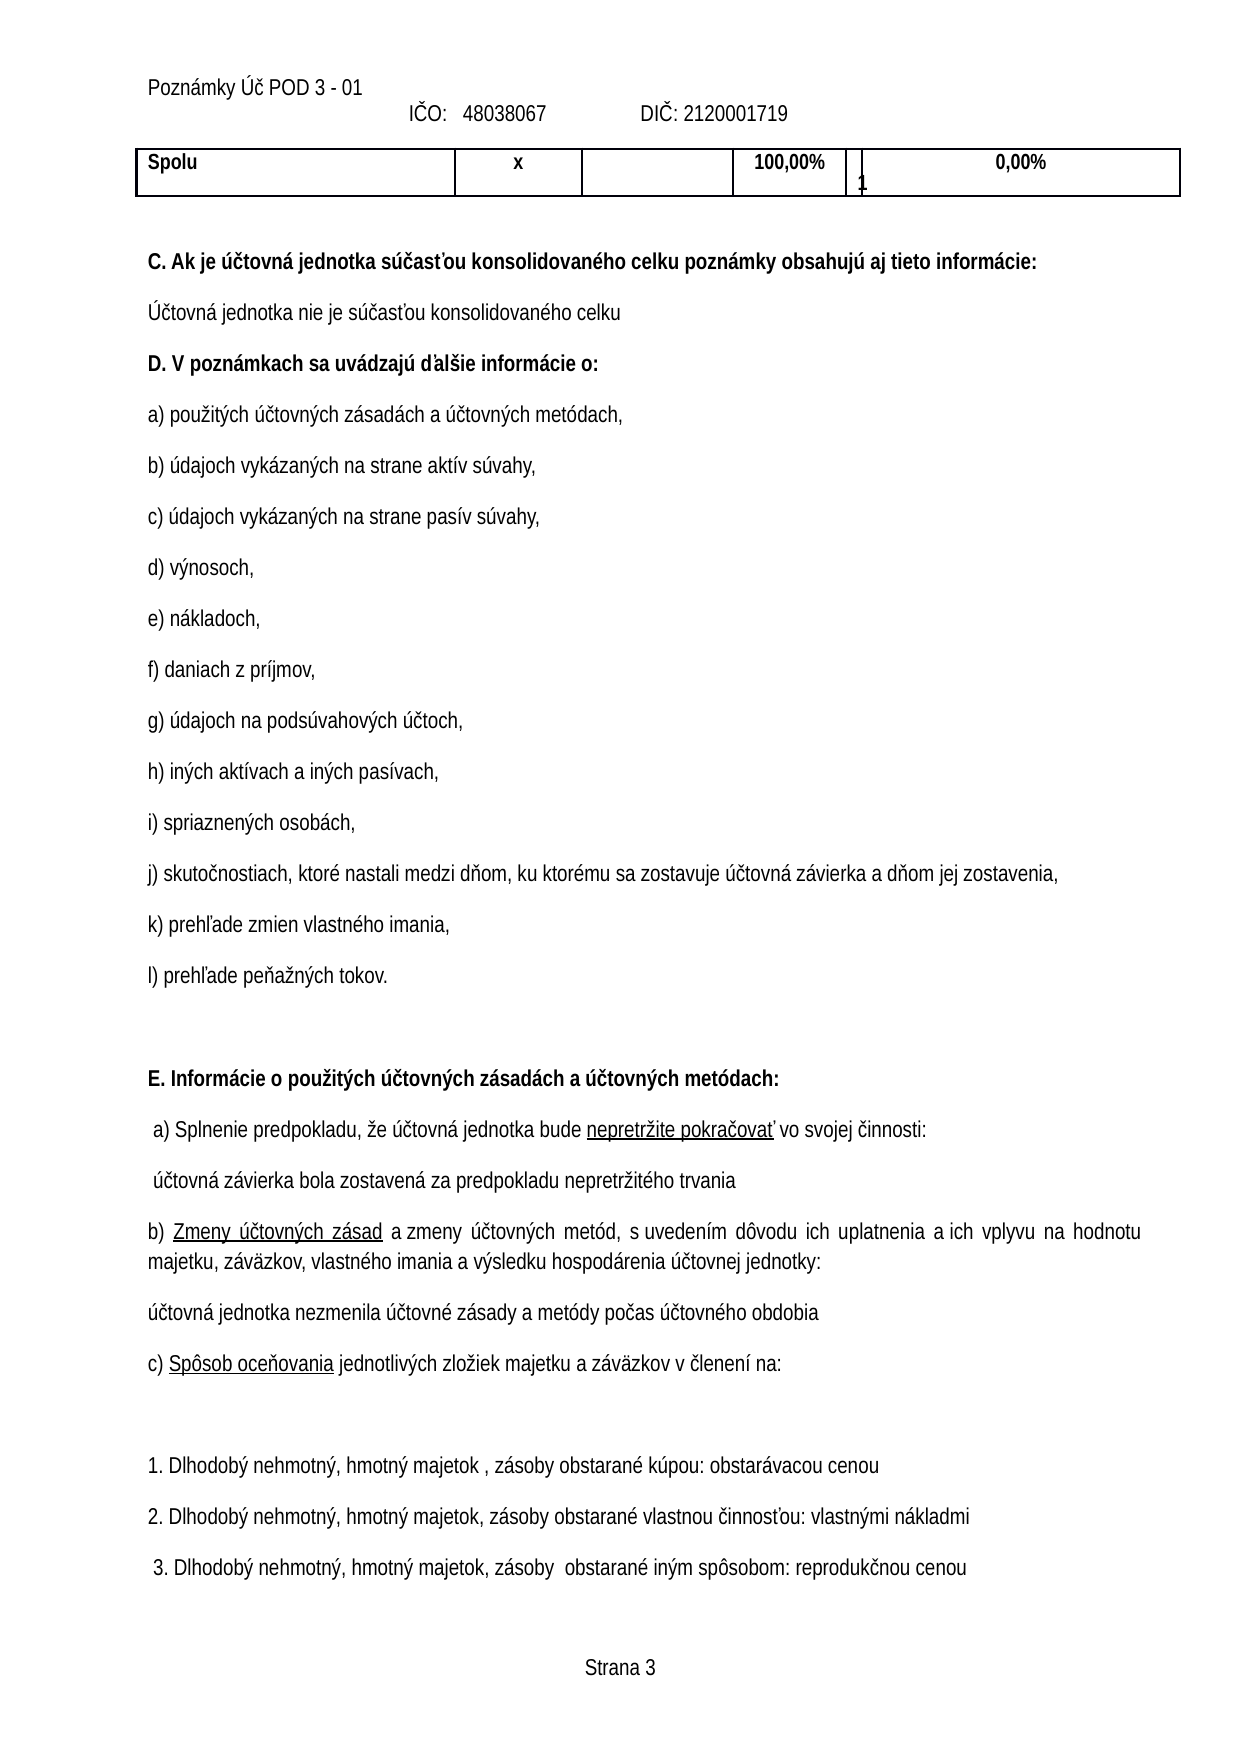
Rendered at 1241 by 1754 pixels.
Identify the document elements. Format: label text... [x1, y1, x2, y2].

table_cell [1181, 148, 1240, 195]
text 2. Dlhodobý nehmotný, hmotný majetok, zásoby obstarané vlastnou činnosťou: vlastnými nákladmi [148, 1503, 1092, 1529]
text c) údajoch vykázaných na strane pasív súvahy, [148, 503, 1141, 529]
table_cell 100,00% [847, 150, 861, 195]
text účtovná závierka bola zostavená za predpokladu nepretržitého trvania [148, 1167, 1141, 1193]
text f) daniach z príjmov, [148, 656, 1141, 682]
table_cell [583, 150, 732, 195]
text e) nákladoch, [148, 605, 1141, 631]
text D. V poznámkach sa uvádzajú ďalšie informácie o: [148, 350, 1141, 376]
text d) výnosoch, [148, 554, 1141, 580]
text l) prehľade peňažných tokov. [148, 962, 1141, 989]
text 3. Dlhodobý nehmotný, hmotný majetok, zásoby obstarané iným spôsobom: reprodukčnou cenou [148, 1554, 1092, 1580]
text Účtovná jednotka nie je súčasťou konsolidovaného celku [148, 299, 1141, 325]
text h) iných aktívach a iných pasívach, [148, 758, 1141, 784]
text E. Informácie o použitých účtovných zásadách a účtovných metódach: [148, 1064, 1141, 1091]
text b) údajoch vykázaných na strane aktív súvahy, [148, 452, 1141, 478]
table_cell Spolu [138, 150, 454, 195]
text a) Splnenie predpokladu, že účtovná jednotka bude nepretržite pokračovať vo svojej činnosti: [148, 1116, 1141, 1142]
text a) použitých účtovných zásadách a účtovných metódach, [148, 401, 1141, 427]
text i) spriaznených osobách, [148, 809, 1141, 836]
table_cell 100,00% [734, 150, 845, 195]
text 1. Dlhodobý nehmotný, hmotný majetok , zásoby obstarané kúpou: obstarávacou cenou [148, 1452, 1092, 1478]
text k) prehľade zmien vlastného imania, [148, 911, 1141, 938]
text b) Zmeny účtovných zásad a zmeny účtovných metód, s uvedením dôvodu ich uplatnenia a ich vplyvu na hodnotu majetku, záväzkov, vlastného imania a výsledku hospodárenia účtovnej jednotky: [148, 1218, 1141, 1274]
table_cell 0,00% [863, 150, 1179, 195]
table_cell x [456, 150, 581, 195]
text j) skutočnostiach, ktoré nastali medzi dňom, ku ktorému sa zostavuje účtovná závierka a dňom jej zostavenia, [148, 860, 1141, 887]
text C. Ak je účtovná jednotka súčasťou konsolidovaného celku poznámky obsahujú aj tieto informácie: [148, 248, 1141, 274]
text účtovná jednotka nezmenila účtovné zásady a metódy počas účtovného obdobia [148, 1299, 1141, 1325]
text g) údajoch na podsúvahových účtoch, [148, 707, 1141, 733]
text c) Spôsob oceňovania jednotlivých zložiek majetku a záväzkov v členení na: [148, 1350, 1141, 1376]
